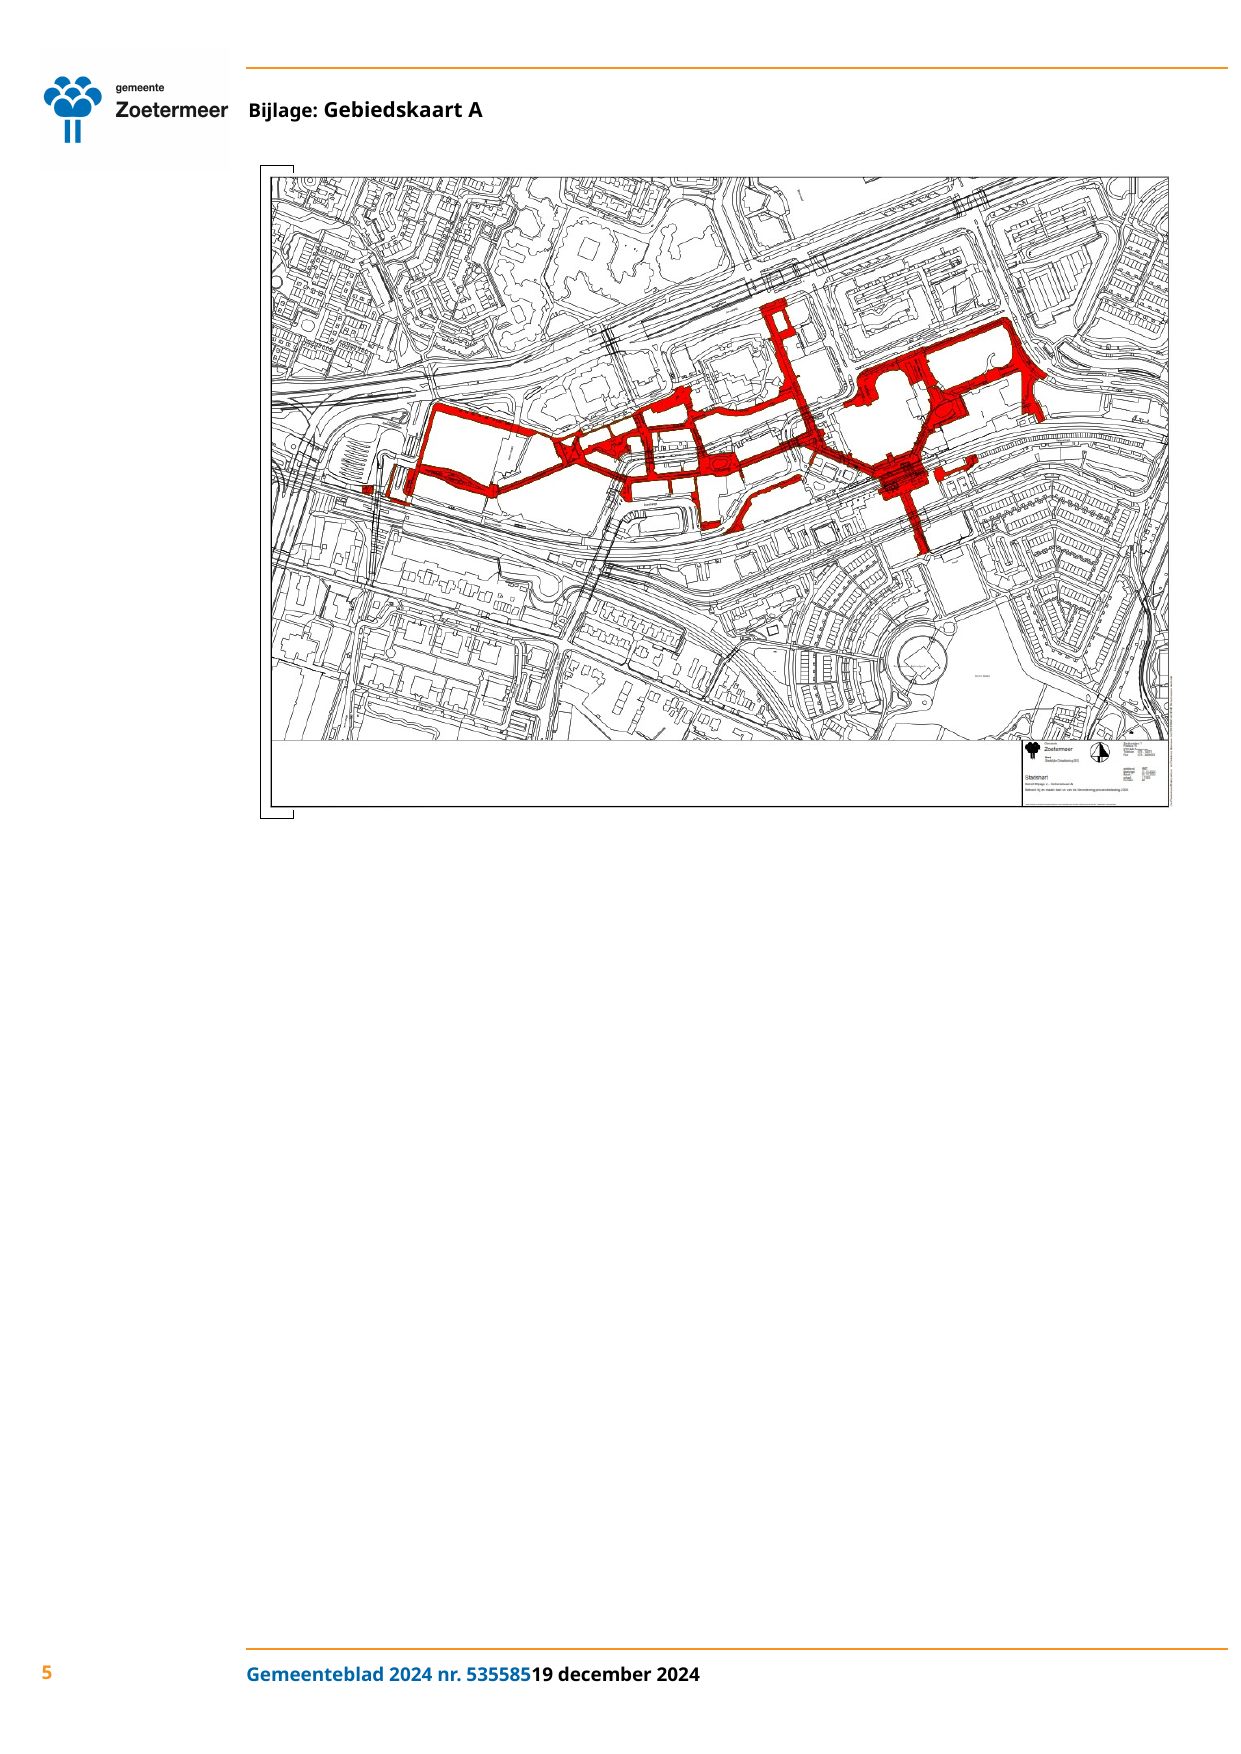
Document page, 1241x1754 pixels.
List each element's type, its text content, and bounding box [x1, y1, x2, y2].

picture [268, 173, 1173, 810]
text Bijlage: Gebiedskaart A [248, 95, 1152, 123]
picture [41, 47, 231, 172]
